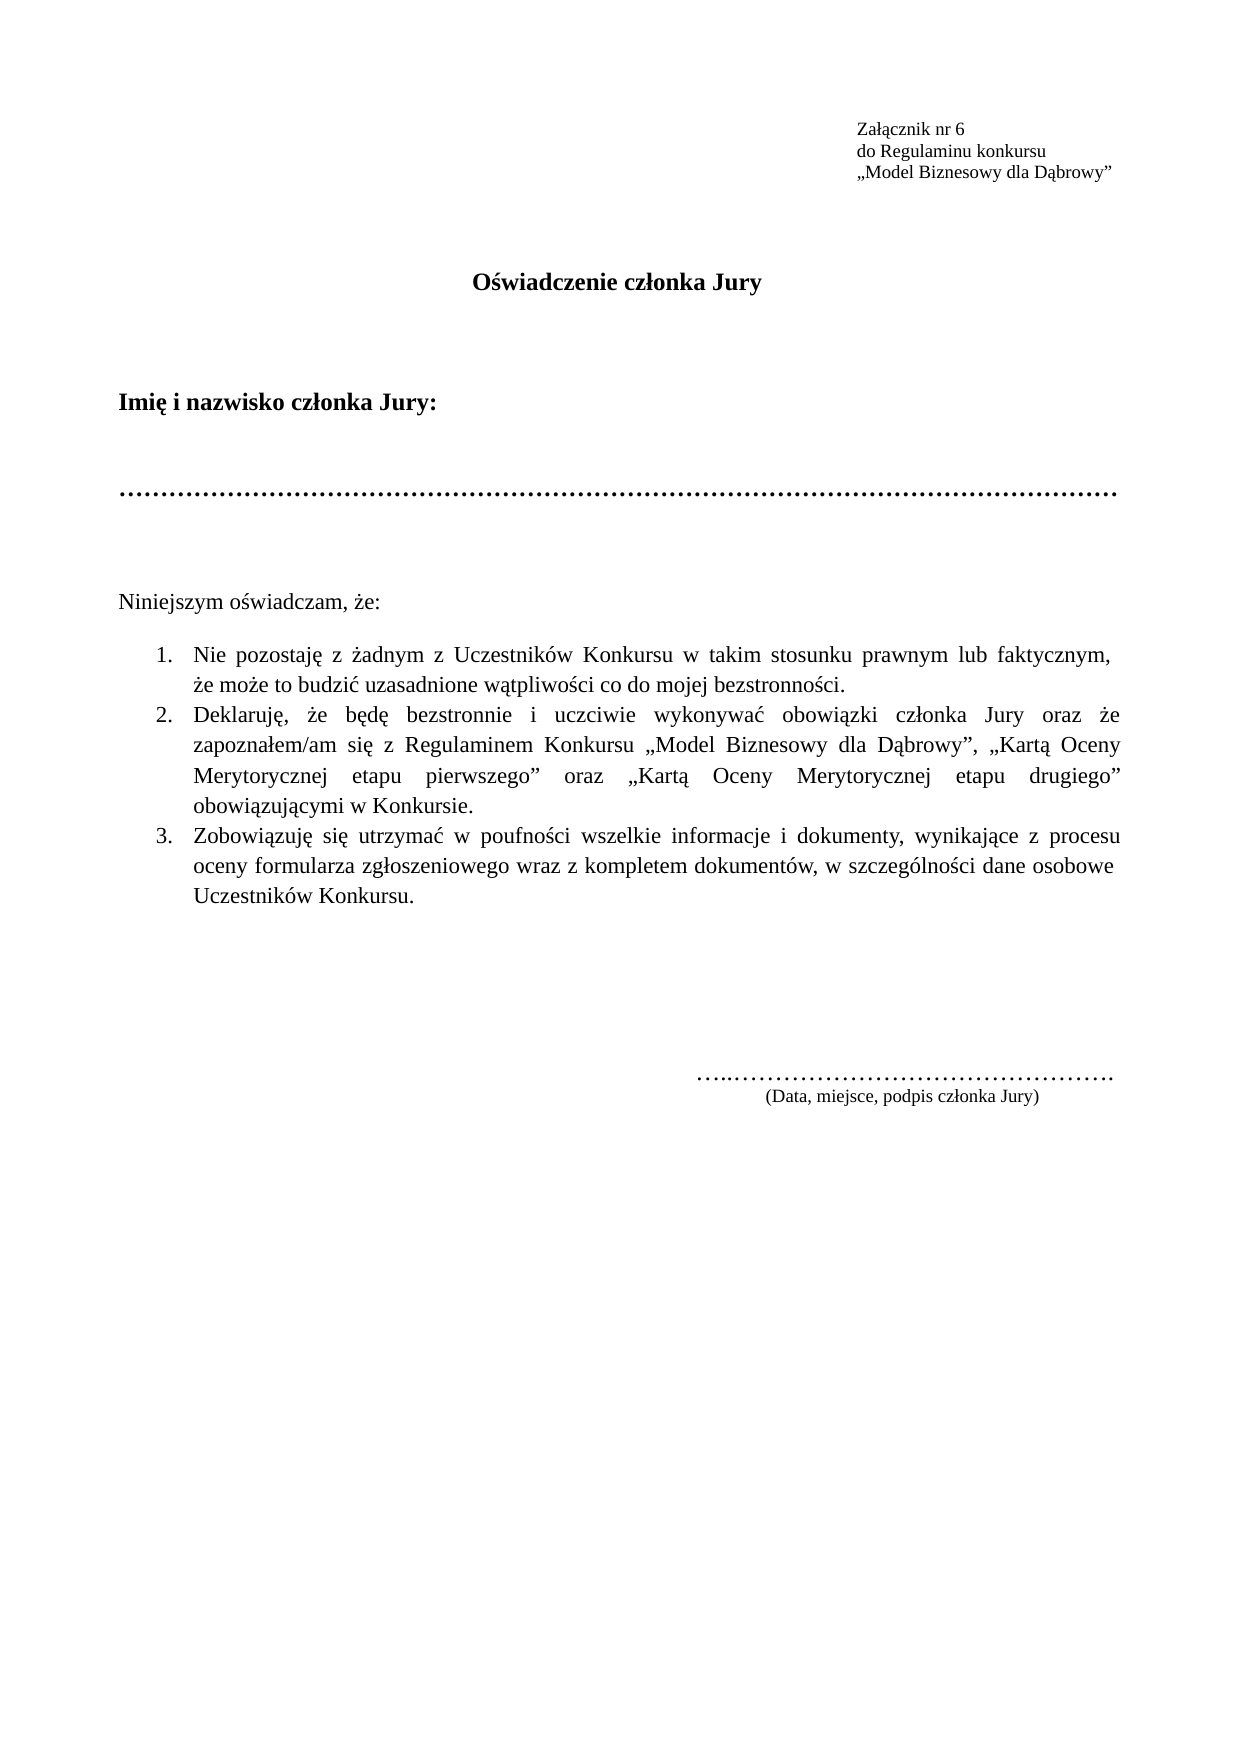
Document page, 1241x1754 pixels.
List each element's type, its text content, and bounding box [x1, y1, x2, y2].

text Niniejszym oświadczam, że: [118, 588, 1122, 614]
list Zobowiązuję się utrzymać w poufności wszelkie informacje i dokumenty, wynikające z procesu oceny formularza zgłoszeniowego wraz z kompletem dokumentów, w szczególności dane osobowe Uczestników Konkursu. [156, 822, 1122, 909]
text Oświadczenie członka Jury [118, 267, 1122, 296]
list Deklaruję, że będę bezstronnie i uczciwie wykonywać obowiązki członka Jury oraz że zapoznałem/am się z Regulaminem Konkursu „Model Biznesowy dla Dąbrowy”, „Kartą Oceny Merytorycznej etapu pierwszego” oraz „Kartą Oceny Merytorycznej etapu drugiego” obowiązującymi w Konkursie. [156, 701, 1122, 818]
text „Model Biznesowy dla Dąbrowy” [857, 161, 1122, 183]
text ………………………………………………………………………………………………………… [118, 473, 1122, 502]
text (Data, miejsce, podpis członka Jury) [118, 1085, 1122, 1107]
text do Regulaminu konkursu [857, 140, 1122, 161]
text Załącznik nr 6 [783, 118, 1122, 140]
list Nie pozostaję z żadnym z Uczestników Konkursu w takim stosunku prawnym lub faktycznym, że może to budzić uzasadnione wątpliwości co do mojej bezstronności. [156, 641, 1122, 697]
text Imię i nazwisko członka Jury: [118, 387, 1122, 416]
text …..………………………………………. [118, 1057, 1122, 1085]
